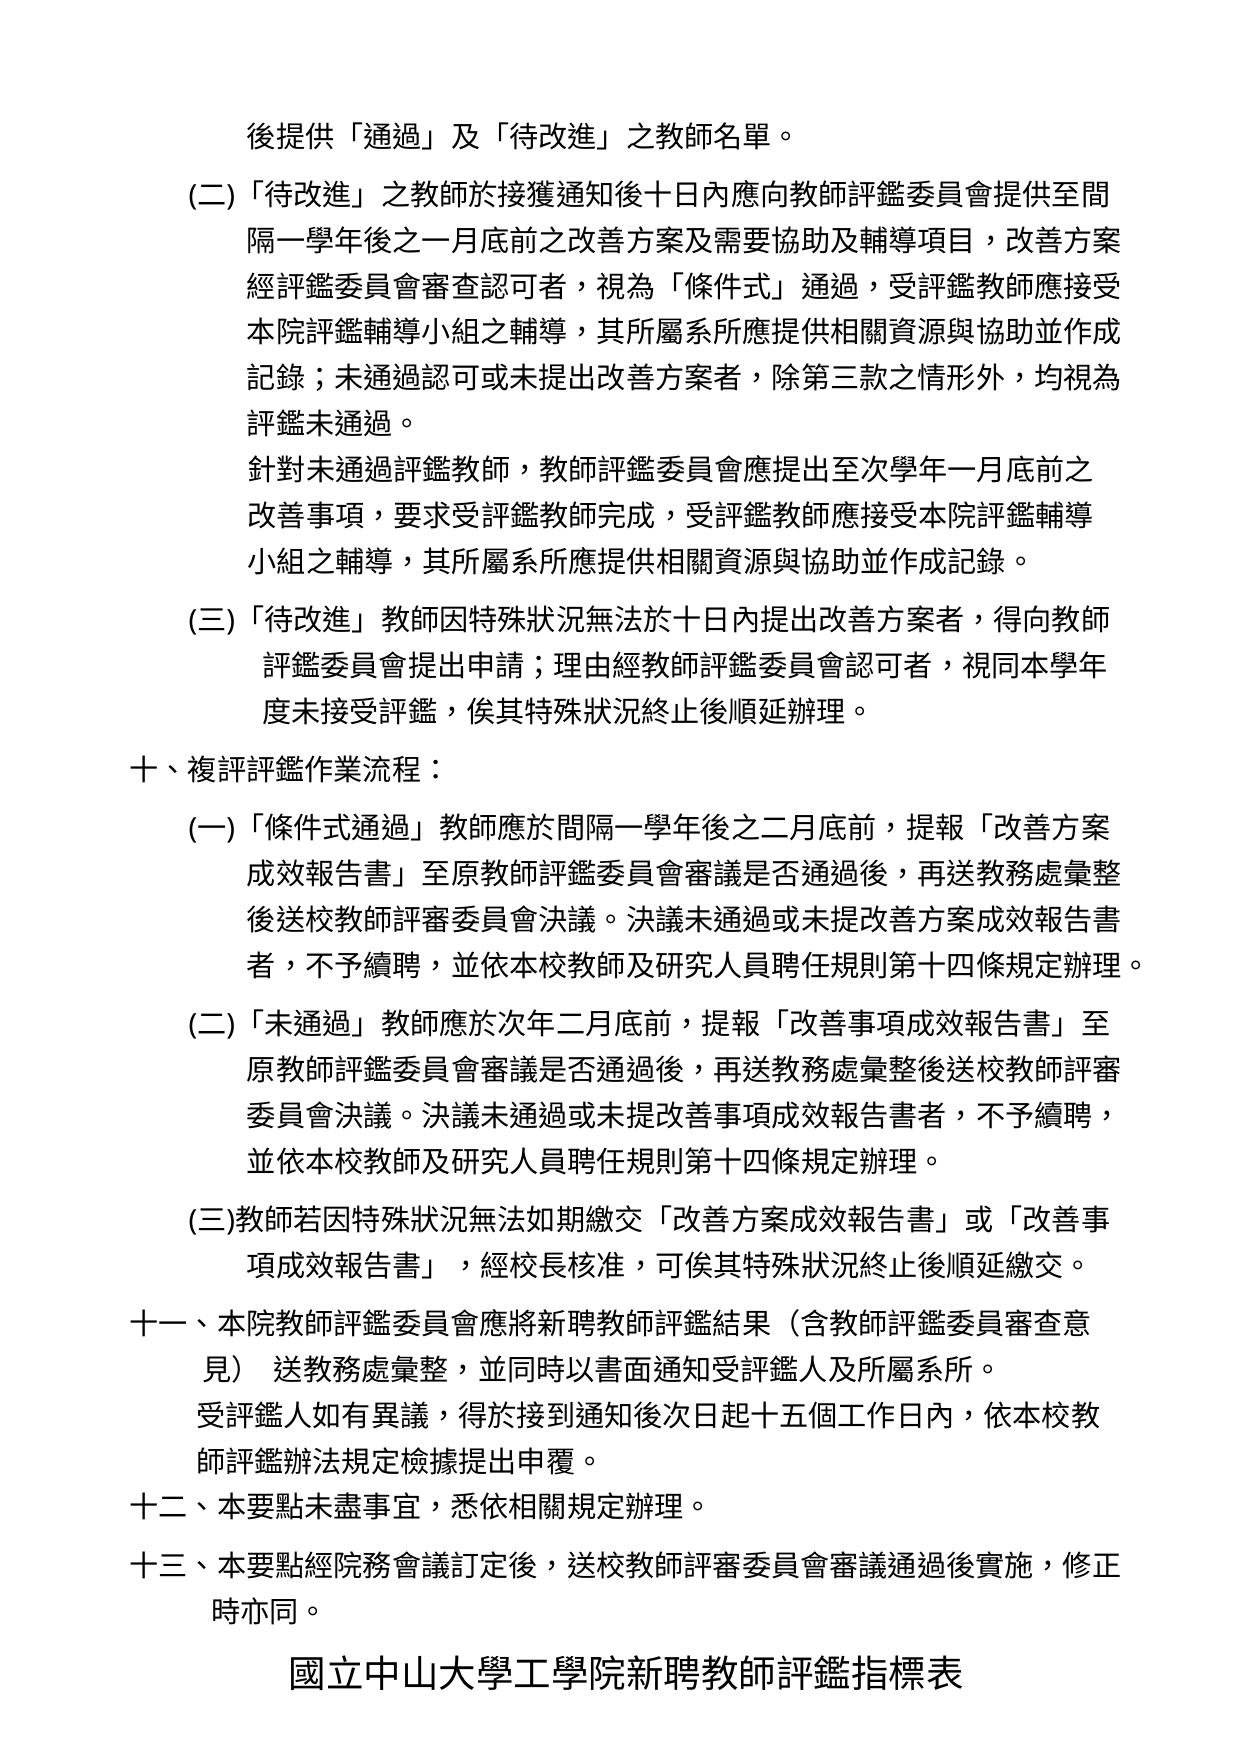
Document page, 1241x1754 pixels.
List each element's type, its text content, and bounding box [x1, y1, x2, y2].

text (一)「條件式通過」教師應於間隔一學年後之二月底前，提報「改善方案成效報告書」至原教師評鑑委員會審議是否通過後，再送教務處彙整後送校教師評審委員會決議。決議未通過或未提改善方案成效報告書者，不予續聘，並依本校教師及研究人員聘任規則第十四條規定辦理。 [188, 802, 1122, 985]
text 十一、本院教師評鑑委員會應將新聘教師評鑑結果（含教師評鑑委員審查意見） 送教務處彙整，並同時以書面通知受評鑑人及所屬系所。 [129, 1298, 1122, 1389]
text (二)「未通過」教師應於次年二月底前，提報「改善事項成效報告書」至原教師評鑑委員會審議是否通過後，再送教務處彙整後送校教師評審委員會決議。決議未通過或未提改善事項成效報告書者，不予續聘，並依本校教師及研究人員聘任規則第十四條規定辦理。 [188, 998, 1122, 1181]
text (三)教師若因特殊狀況無法如期繳交「改善方案成效報告書」或「改善事項成效報告書」，經校長核准，可俟其特殊狀況終止後順延繳交。 [188, 1194, 1122, 1285]
text 受評鑑人如有異議，得於接到通知後次日起十五個工作日內，依本校教 [184, 1389, 1122, 1435]
text 針對未通過評鑑教師，教師評鑑委員會應提出至次學年一月底前之改善事項，要求受評鑑教師完成，受評鑑教師應接受本院評鑑輔導小組之輔導，其所屬系所應提供相關資源與協助並作成記錄。 [247, 444, 1122, 581]
text 十、複評評鑑作業流程： [129, 744, 1122, 789]
text 十三、本要點經院務會議訂定後，送校教師評審委員會審議通過後實施，修正時亦同。 [129, 1539, 1122, 1631]
text (二)「待改進」之教師於接獲通知後十日內應向教師評鑑委員會提供至間隔一學年後之一月底前之改善方案及需要協助及輔導項目，改善方案經評鑑委員會審查認可者，視為「條件式」通過，受評鑑教師應接受本院評鑑輔導小組之輔導，其所屬系所應提供相關資源與協助並作成記錄；未通過認可或未提出改善方案者，除第三款之情形外，均視為評鑑未通過。 [188, 169, 1122, 444]
text 國立中山大學工學院新聘教師評鑑指標表 [129, 1644, 1122, 1698]
text 後提供「通過」及「待改進」之教師名單。 [188, 110, 1122, 156]
text (三)「待改進」教師因特殊狀況無法於十日內提出改善方案者，得向教師評鑑委員會提出申請；理由經教師評鑑委員會認可者，視同本學年度未接受評鑑，俟其特殊狀況終止後順延辦理。 [188, 594, 1122, 731]
text 十二、本要點未盡事宜，悉依相關規定辦理。 [129, 1481, 1122, 1527]
text 師評鑑辦法規定檢據提出申覆。 [184, 1435, 1122, 1481]
